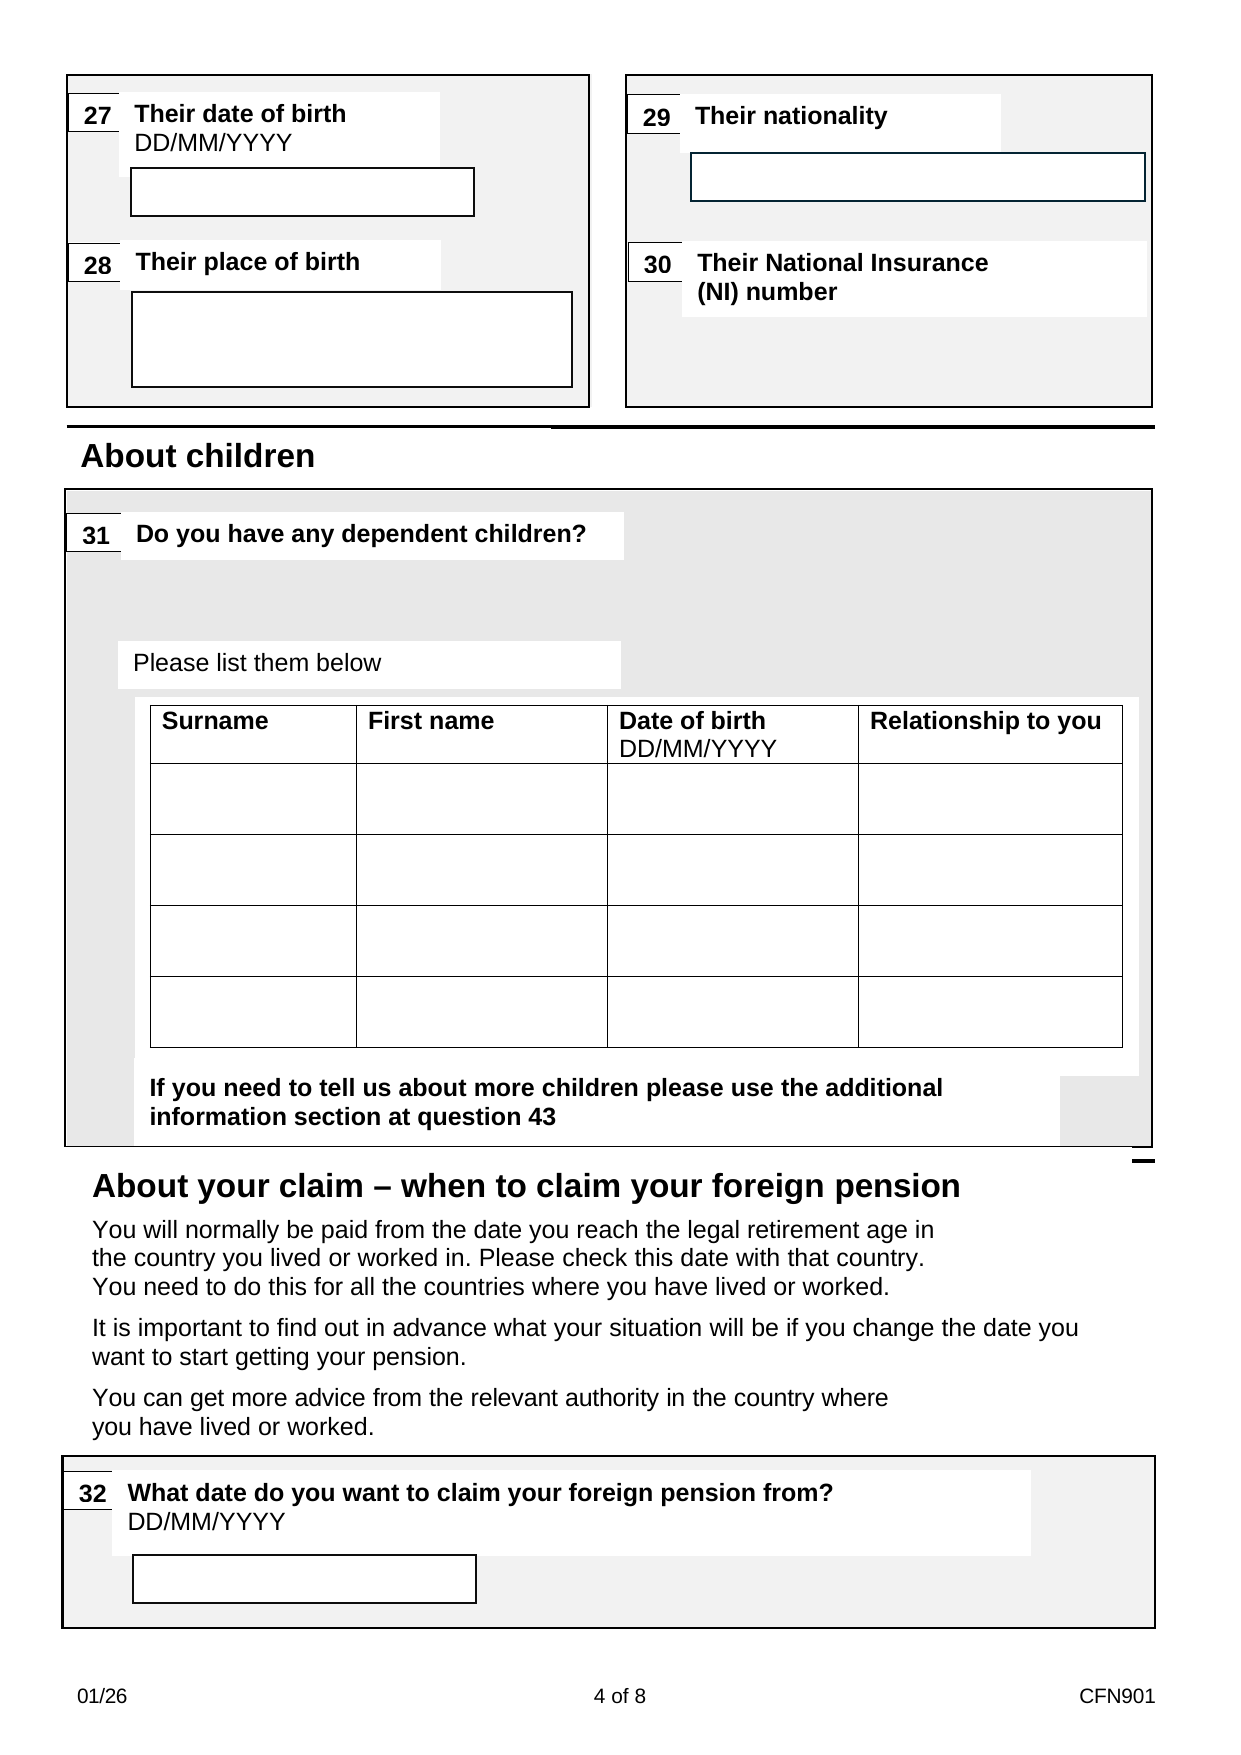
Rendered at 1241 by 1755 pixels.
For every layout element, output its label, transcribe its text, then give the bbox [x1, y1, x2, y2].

text Their nationality [695, 101, 986, 130]
table_cell [151, 977, 356, 1047]
table_cell [859, 764, 1122, 834]
table_cell [357, 906, 607, 976]
text If you need to tell us about more children please use the additional information section at question 43 [149, 1076, 950, 1130]
text What date do you want to claim your foreign pension from? [127, 1478, 1016, 1507]
table_cell [859, 835, 1122, 905]
text 32 [79, 1479, 109, 1502]
text DD/MM/YYYY [127, 1507, 1016, 1535]
text Do you have any dependent children? [136, 519, 609, 548]
text 29 [643, 103, 673, 125]
text Their National Insurance (NI) number [697, 248, 1132, 306]
text Please list them below [133, 648, 606, 677]
text You will normally be paid from the date you reach the legal retirement age in the country you lived or worked in. Please check this date with that country. You need to do this for all the countries where you have lived or worked. [92, 1215, 962, 1301]
text About children [80, 436, 536, 474]
text DD/MM/YYYY [134, 128, 425, 157]
table_cell [151, 835, 356, 905]
text 27 [84, 101, 114, 124]
text About your claim – when to claim your foreign pension [92, 1167, 1117, 1205]
text Their place of birth [135, 247, 426, 276]
text 31 [82, 521, 112, 544]
table_cell [357, 764, 607, 834]
table_cell [357, 977, 607, 1047]
text It is important to find out in advance what your situation will be if you change the date you want to start getting your pension. [92, 1313, 1109, 1371]
text Their date of birth [134, 99, 425, 128]
table_cell [859, 906, 1122, 976]
table_cell [151, 906, 356, 976]
table_header First name [357, 706, 607, 763]
table_header Relationship to you [859, 706, 1122, 763]
table_cell [151, 764, 356, 834]
table_header Date of birth DD/MM/YYYY [608, 706, 858, 763]
text You can get more advice from the relevant authority in the country where you have lived or worked. [92, 1383, 901, 1440]
table_cell [608, 977, 858, 1047]
table_cell [608, 906, 858, 976]
table_header Surname [151, 706, 356, 763]
table_cell [608, 835, 858, 905]
table_cell [608, 764, 858, 834]
table_cell [859, 977, 1122, 1047]
table_cell [357, 835, 607, 905]
text 28 [84, 251, 114, 273]
text 30 [644, 251, 674, 273]
